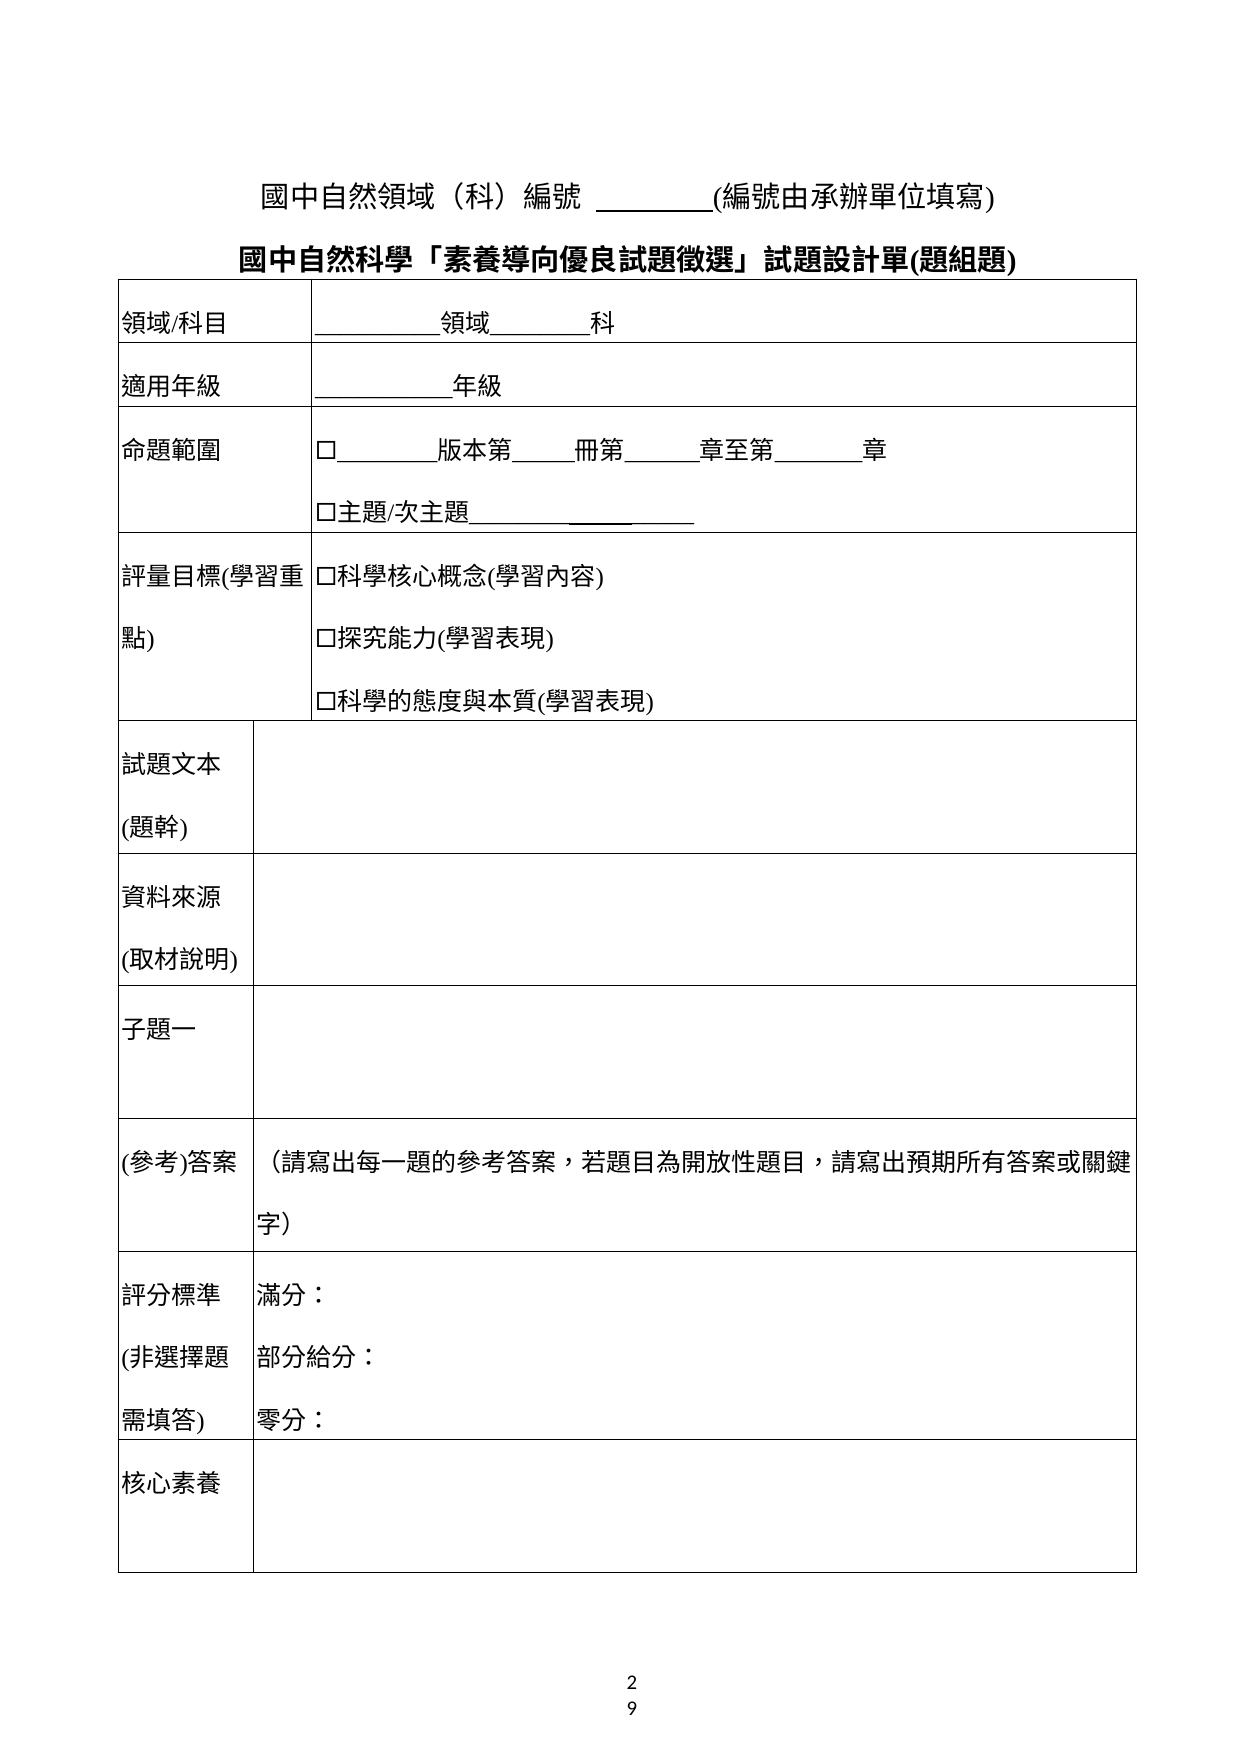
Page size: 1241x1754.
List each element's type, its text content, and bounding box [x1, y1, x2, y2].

table_cell ___________年級 [312, 343, 1136, 406]
table_cell [254, 1440, 1136, 1572]
table_cell 子題一 [119, 986, 253, 1118]
table_header __________領域________科 [312, 280, 1136, 342]
table_cell 評量目標(學習重點) [119, 533, 311, 720]
table_cell 試題文本(題幹) [119, 721, 253, 853]
table_cell 科學核心概念(學習內容) 探究能力(學習表現) 科學的態度與本質(學習表現) [312, 533, 1136, 720]
table_cell 命題範圍 [119, 407, 311, 532]
table_header 領域/科目 [119, 280, 311, 342]
table_cell （請寫出每一題的參考答案，若題目為開放性題目，請寫出預期所有答案或關鍵字） [254, 1119, 1136, 1251]
table_cell [254, 986, 1136, 1118]
table_cell 滿分： 部分給分： 零分： [254, 1252, 1136, 1439]
table_cell [254, 721, 1136, 853]
table_cell [254, 854, 1136, 985]
text 國中自然領域（科）編號 (編號由承辦單位填寫) [118, 153, 1137, 216]
table_cell 資料來源(取材說明) [119, 854, 253, 985]
table_cell 核心素養 [119, 1440, 253, 1572]
text 國中自然科學「素養導向優良試題徵選」試題設計單(題組題) [118, 216, 1137, 278]
table_cell ________版本第_____冊第______章至第_______章 主題/次主題________ _____ [312, 407, 1136, 532]
table_cell 評分標準 (非選擇題需填答) [119, 1252, 253, 1439]
table_cell 適用年級 [119, 343, 311, 406]
table_cell (參考)答案 [119, 1119, 253, 1251]
